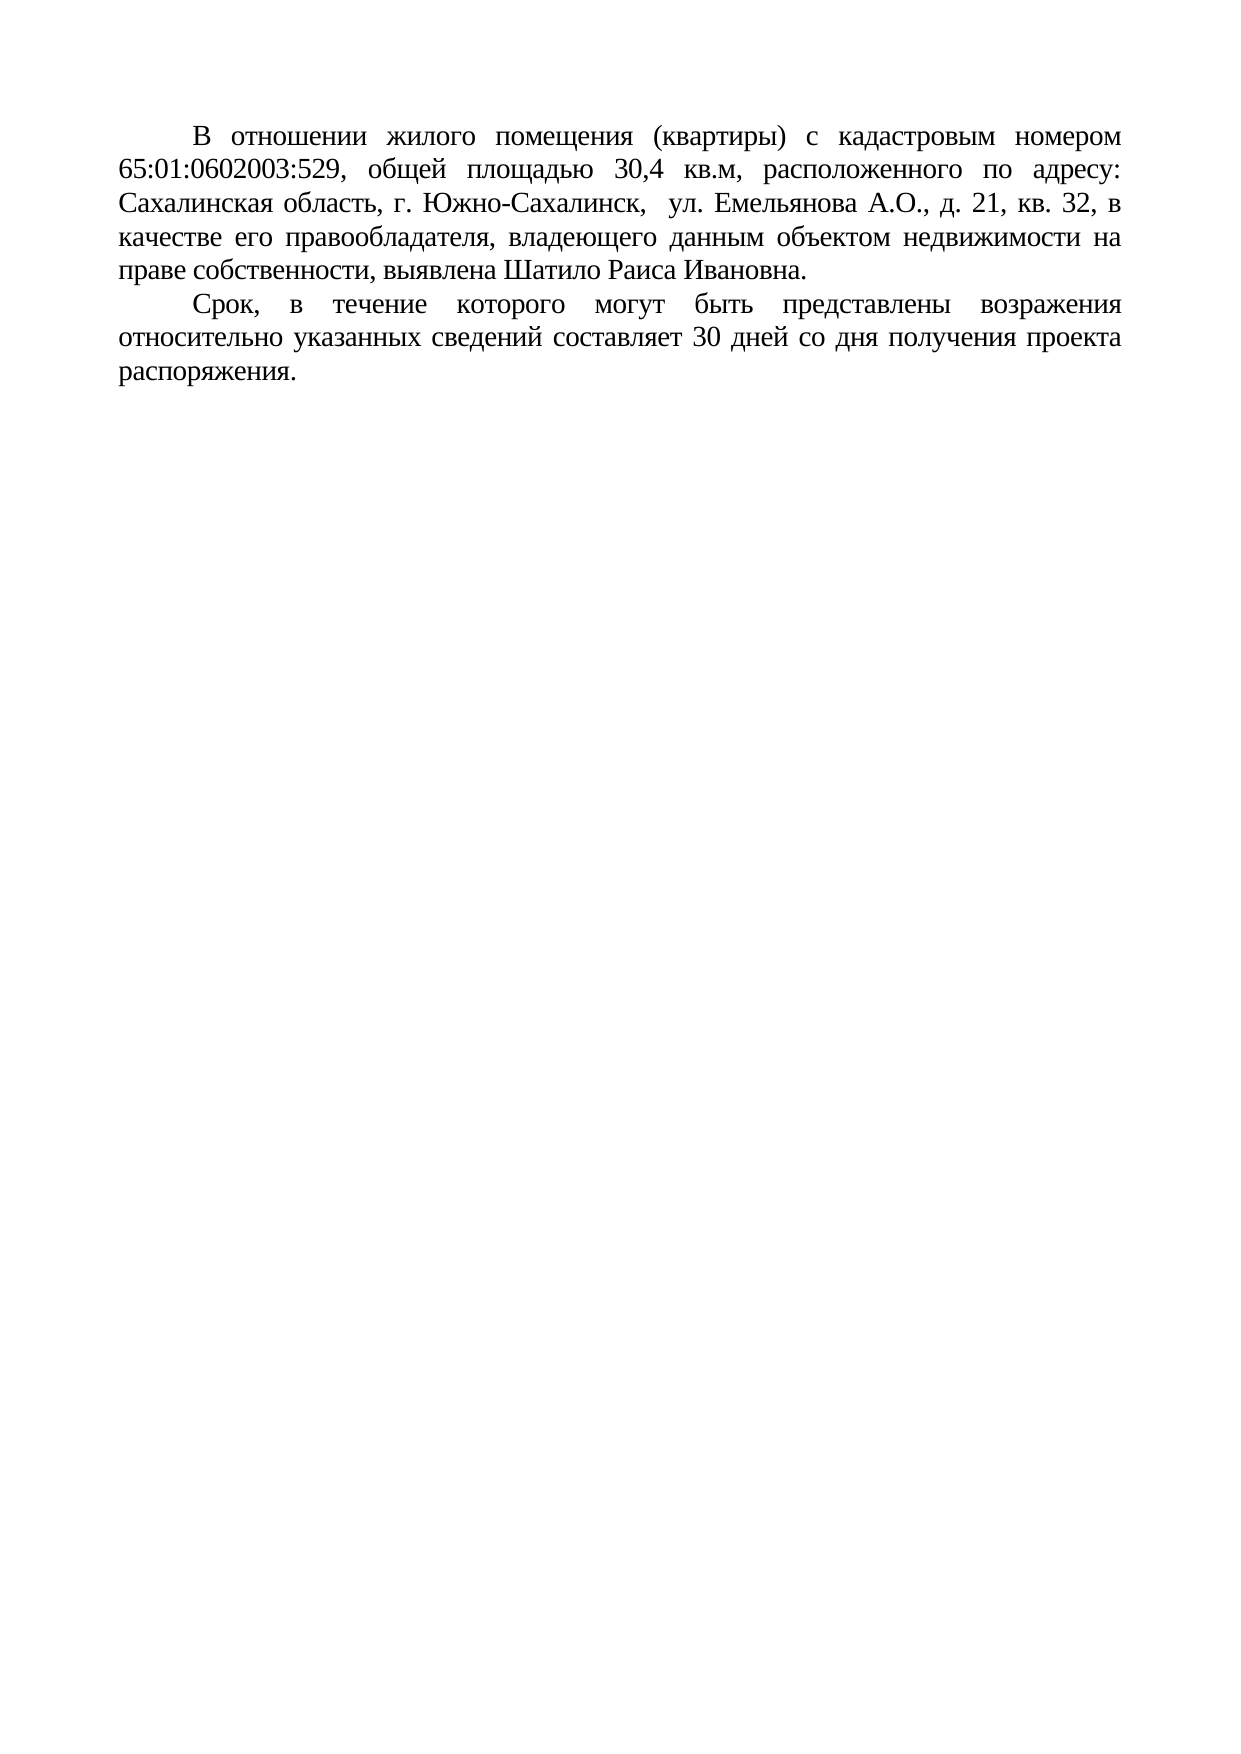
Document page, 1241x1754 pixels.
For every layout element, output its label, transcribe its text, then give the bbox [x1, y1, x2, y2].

text В отношении жилого помещения (квартиры) с кадастровым номером 65:01:0602003:529, общей площадью 30,4 кв.м, расположенного по адресу: Сахалинская область, г. Южно-Сахалинск, ул. Емельянова А.О., д. 21, кв. 32, в качестве его правообладателя, владеющего данным объектом недвижимости на праве собственности, выявлена Шатило Раиса Ивановна. [118, 118, 1122, 286]
text Срок, в течение которого могут быть представлены возражения относительно указанных сведений составляет 30 дней со дня получения проекта распоряжения. [118, 286, 1122, 386]
